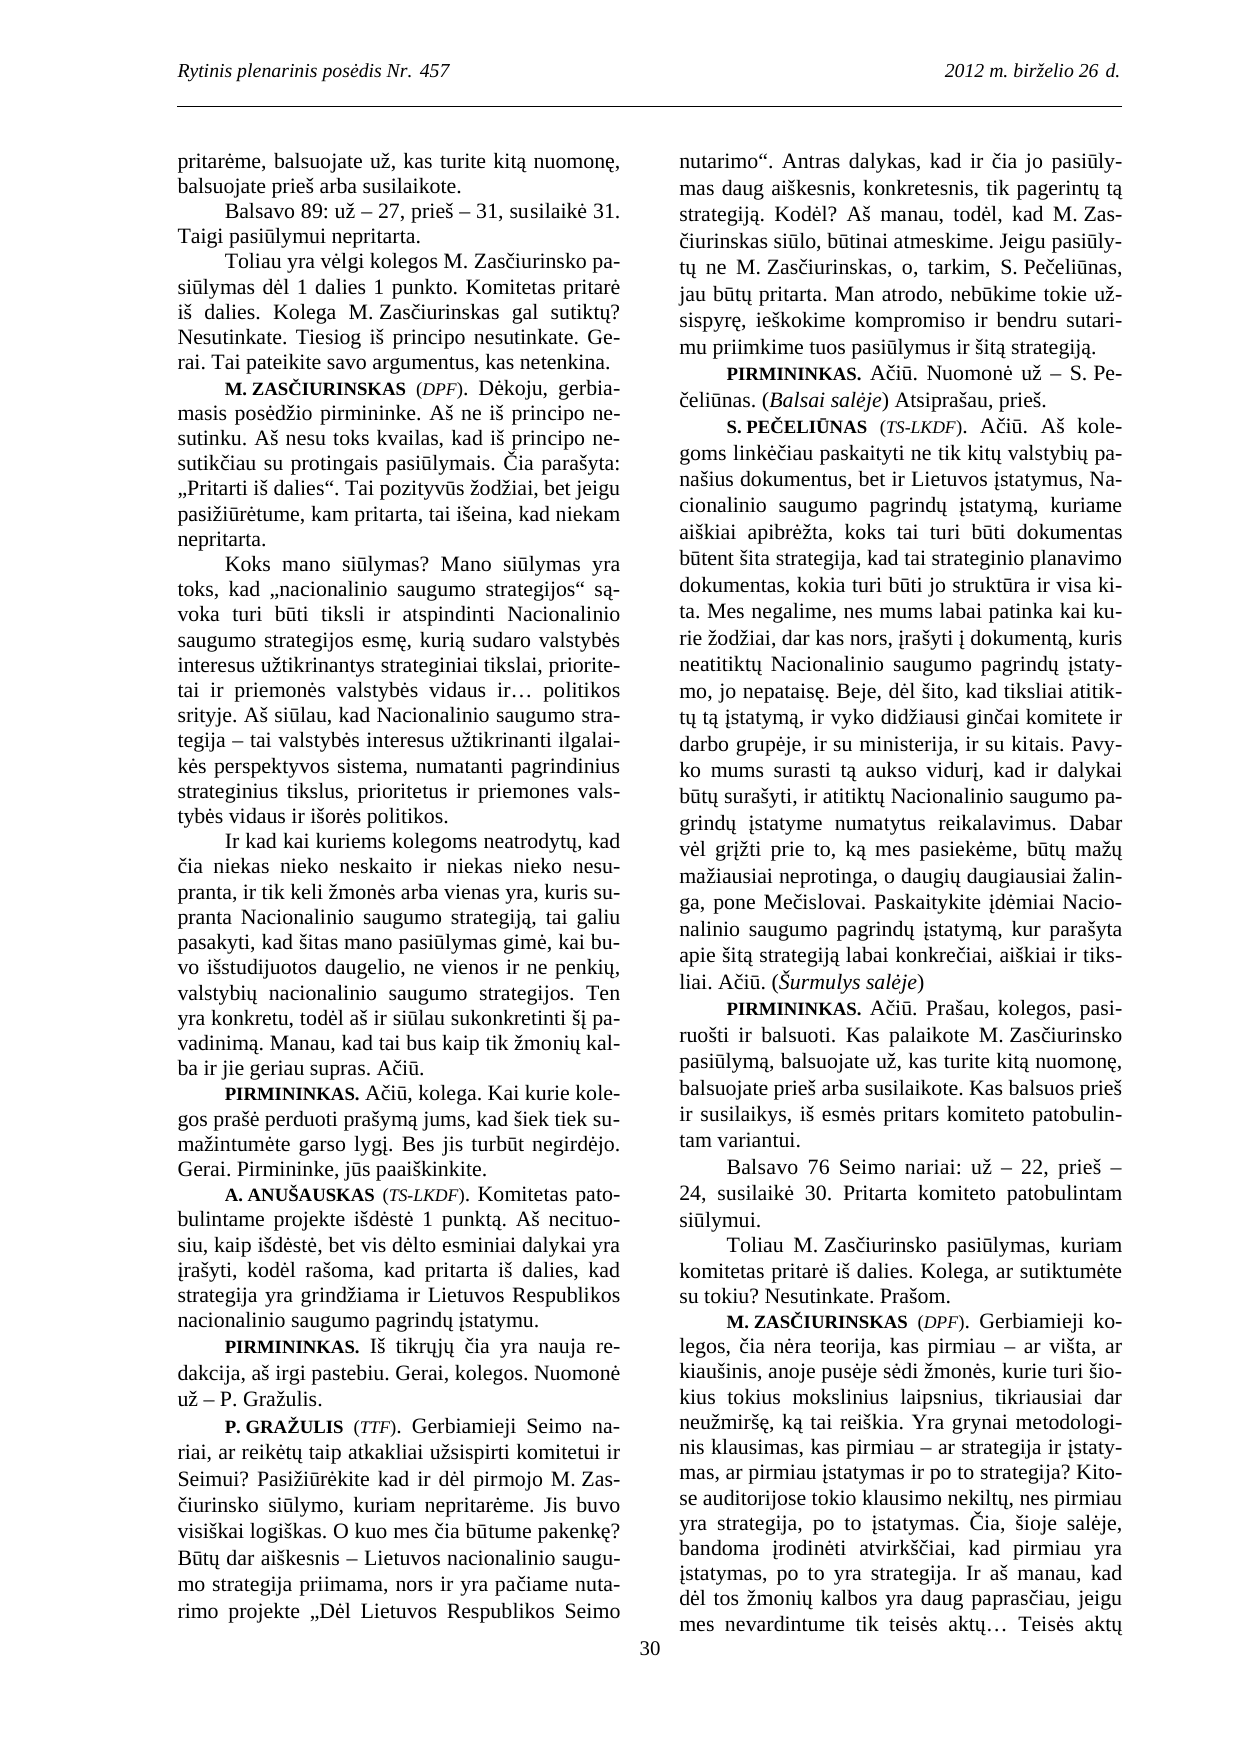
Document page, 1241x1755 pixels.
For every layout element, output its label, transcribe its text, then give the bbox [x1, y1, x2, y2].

text M. ZASČIURINSKAS (DPF). Ger­bia­mie­ji ko­le­gos, čia nė­ra te­ori­ja, kas pir­miau – ar viš­ta, ar kiau­ši­nis, ano­je pu­sė­je sė­di žmo­nės, ku­rie tu­ri šio­kius to­kius moks­li­nius laips­nius, tik­riau­siai dar ne­už­mir­šę, ką tai reiš­kia. Yra gry­nai me­to­do­lo­gi­nis klau­si­mas, kas pir­miau – ar stra­te­gi­ja ir įsta­ty­mas, ar pir­miau įsta­ty­mas ir po to stra­te­gi­ja? Ki­to­se au­di­to­ri­jo­se to­kio klau­si­mo ne­kil­tų, nes pir­miau yra stra­te­gi­ja, po to įsta­ty­mas. Čia, šio­je sa­lė­je, ban­do­ma įro­di­nė­ti at­virkš­čiai, kad pir­miau yra įsta­ty­mas, po to yra stra­te­gi­ja. Ir aš ma­nau, kad dėl tos žmo­nių kal­bos yra daug pa­pras­čiau, jei­gu mes ne­var­din­tu­me tik tei­sės ak­tų… Tei­sės ak­tų [679, 1308, 1122, 1636]
text To­liau M. Zas­čiu­rins­ko pa­siū­ly­mas, ku­riam ko­mi­te­tas pri­ta­rė iš da­lies. Ko­le­ga, ar su­tik­tu­mė­te su to­kiu? Ne­su­tin­ka­te. Pra­šom. [679, 1232, 1122, 1308]
text pri­ta­rė­me, bal­suo­ja­te už, kas tu­ri­te ki­tą nuo­mo­nę, bal­suo­ja­te prieš ar­ba su­si­lai­ko­te. [177, 148, 620, 198]
text Koks ma­no siū­ly­mas? Ma­no siū­ly­mas yra toks, kad „na­cio­na­li­nio sau­gu­mo stra­te­gi­jos“ są­vo­ka tu­ri bū­ti tiks­li ir at­spin­din­ti Na­cio­na­li­nio sau­gu­mo stra­te­gi­jos es­mę, ku­rią su­da­ro vals­ty­bės in­te­re­sus už­tik­ri­nan­tys stra­te­gi­niai tiks­lai, pri­ori­te­tai ir prie­mo­nės vals­ty­bės vi­daus ir… po­li­ti­kos sri­ty­je. Aš siū­lau, kad Na­cio­na­li­nio sau­gu­mo stra­te­gi­ja – tai vals­ty­bės in­te­re­sus už­tik­ri­nan­ti il­ga­lai­kės per­spek­ty­vos sis­te­ma, nu­ma­tan­ti pa­grin­di­nius stra­te­gi­nius tiks­lus, pri­ori­te­tus ir prie­mo­nes vals­ty­bės vi­daus ir iš­orės po­li­ti­kos. [177, 551, 620, 828]
text PIRMININKAS. Ačiū, ko­le­ga. Kai ku­rie ko­le­gos pra­šė per­duo­ti pra­šy­mą jums, kad šiek tiek su­ma­žin­tu­mė­te gar­so ly­gį. Bes jis tur­būt ne­gir­dė­jo. Ge­rai. Pir­mi­nin­ke, jūs pa­aiš­kin­ki­te. [177, 1080, 620, 1181]
text A. ANUŠAUSKAS (TS-LKDF). Ko­mi­te­tas pa­to­bu­lin­ta­me pro­jek­te iš­dės­tė 1 punk­tą. Aš ne­ci­tuo­siu, kaip iš­dės­tė, bet vis dėl­to es­mi­niai da­ly­kai yra įra­šy­ti, ko­dėl ra­šo­ma, kad pri­tar­ta iš da­lies, kad stra­te­gi­ja yra grin­džia­ma ir Lie­tu­vos Res­pub­li­kos na­cio­na­li­nio sau­gu­mo pa­grin­dų įsta­ty­mu. [177, 1181, 620, 1332]
text M. ZASČIURINSKAS (DPF). Dė­ko­ju, ger­bia­ma­sis po­sė­džio pir­mi­nin­ke. Aš ne iš prin­ci­po ne­su­tin­ku. Aš ne­su toks kvai­las, kad iš prin­ci­po ne­su­tik­čiau su pro­tin­gais pa­siū­ly­mais. Čia pa­ra­šy­ta: „Pri­tar­ti iš da­lies“. Tai po­zi­ty­vūs žo­džiai, bet jei­gu pa­si­žiū­rė­tu­me, kam pri­tar­ta, tai iš­ei­na, kad nie­kam ne­pri­tar­ta. [177, 374, 620, 551]
text Bal­sa­vo 89: už – 27, prieš – 31, su­si­lai­kė 31. Tai­gi pa­siū­ly­mui ne­pri­tar­ta. [177, 198, 620, 248]
text To­liau yra vėl­gi ko­le­gos M. Zas­čiu­rins­ko pa­siū­ly­mas dėl 1 da­lies 1 punk­to. Ko­mi­te­tas pri­ta­rė iš da­lies. Ko­le­ga M. Zas­čiu­rins­kas gal su­tik­tų? Ne­su­tin­ka­te. Tie­siog iš prin­ci­po ne­su­tin­ka­te. Ge­rai. Tai pa­tei­ki­te sa­vo ar­gu­men­tus, kas ne­ten­ki­na. [177, 248, 620, 374]
text S. PEČELIŪNAS (TS-LKDF). Ačiū. Aš ko­le­goms lin­kė­čiau pa­skai­ty­ti ne tik ki­tų vals­ty­bių pa­na­šius do­ku­men­tus, bet ir Lie­tu­vos įsta­ty­mus, Na­cio­na­li­nio sau­gu­mo pa­grin­dų įsta­ty­mą, ku­ria­me aiš­kiai api­brėž­ta, koks tai tu­ri bū­ti do­ku­men­tas bū­tent ši­ta stra­te­gi­ja, kad tai stra­te­gi­nio pla­na­vi­mo do­ku­men­tas, ko­kia tu­ri bū­ti jo struk­tū­ra ir vi­sa ki­ta. Mes ne­ga­li­me, nes mums la­bai pa­tin­ka kai ku­rie žo­džiai, dar kas nors, įra­šy­ti į do­ku­men­tą, ku­ris ne­ati­tik­tų Na­cio­na­li­nio sau­gu­mo pa­grin­dų įsta­ty­mo, jo ne­pa­tai­sę. Be­je, dėl ši­to, kad tiks­liai ati­tik­tų tą įsta­ty­mą, ir vy­ko di­džiau­si gin­čai ko­mi­te­te ir dar­bo gru­pė­je, ir su mi­nis­te­ri­ja, ir su ki­tais. Pa­vy­ko mums su­ras­ti tą auk­so vi­du­rį, kad ir da­ly­kai bū­tų su­ra­šy­ti, ir ati­tik­tų Na­cio­na­li­nio sau­gu­mo pa­grin­dų įsta­ty­me nu­ma­ty­tus rei­ka­la­vi­mus. Da­bar vėl grįž­ti prie to, ką mes pa­sie­kė­me, bū­tų ma­žų ma­žiau­siai ne­pro­tin­ga, o dau­gių dau­giau­siai ža­lin­ga, po­ne Me­čis­lo­vai. Pa­skai­ty­ki­te įdė­miai Na­cio­na­li­nio sau­gu­mo pa­grin­dų įsta­ty­mą, kur pa­ra­šy­ta apie ši­tą stra­te­gi­ją la­bai kon­kre­čiai, aiš­kiai ir tiks­liai. Ačiū. (Šur­mu­lys sa­lė­je) [679, 412, 1122, 994]
text Ir kad kai ku­riems ko­le­goms ne­at­ro­dy­tų, kad čia nie­kas nie­ko ne­skai­to ir nie­kas nie­ko ne­su­pran­ta, ir tik ke­li žmo­nės ar­ba vie­nas yra, ku­ris su­pran­ta Na­cio­na­li­nio sau­gu­mo stra­te­gi­ją, tai ga­liu pa­sa­ky­ti, kad ši­tas ma­no pa­siū­ly­mas gi­mė, kai bu­vo iš­stu­di­juo­tos dau­ge­lio, ne vie­nos ir ne pen­kių, vals­ty­bių na­cio­na­li­nio sau­gu­mo stra­te­gi­jos. Ten yra kon­kre­tu, to­dėl aš ir siū­lau su­kon­kre­tin­ti šį pa­va­di­ni­mą. Ma­nau, kad tai bus kaip tik žmo­nių kal­ba ir jie ge­riau su­pras. Ačiū. [177, 828, 620, 1080]
text PIRMININKAS. Ačiū. Pra­šau, ko­le­gos, pa­si­ruoš­ti ir bal­suo­ti. Kas pa­lai­ko­te M. Zas­čiu­rins­ko pa­siū­ly­mą, bal­suo­ja­te už, kas tu­ri­te ki­tą nuo­mo­nę, bal­suo­ja­te prieš ar­ba su­si­lai­ko­te. Kas bal­suos prieš ir su­si­lai­kys, iš es­mės pri­tars ko­mi­te­to pa­to­bu­lin­tam va­rian­tui. [679, 994, 1122, 1153]
text Bal­sa­vo 76 Sei­mo na­riai: už – 22, prieš – 24, su­si­lai­kė 30. Pri­tar­ta ko­mi­te­to pa­to­bu­lin­tam siū­ly­mui. [679, 1153, 1122, 1232]
text nu­ta­ri­mo“. Ant­ras da­ly­kas, kad ir čia jo pa­siū­ly­mas daug aiš­kes­nis, kon­kre­tes­nis, tik pa­ge­rin­tų tą stra­te­gi­ją. Ko­dėl? Aš ma­nau, to­dėl, kad M. Zas­čiu­rins­kas siū­lo, bū­ti­nai at­mes­ki­me. Jei­gu pa­siū­ly­tų ne M. Zas­čiu­rins­kas, o, tar­kim, S. Pe­če­liū­nas, jau bū­tų pri­tar­ta. Man at­ro­do, ne­bū­ki­me to­kie už­si­spy­rę, ieš­ko­ki­me kom­pro­mi­so ir ben­dru su­ta­ri­mu pri­im­ki­me tuos pa­siū­ly­mus ir ši­tą stra­te­gi­ją. [679, 148, 1122, 359]
text PIRMININKAS. Ačiū. Nuo­mo­nė už – S. Pe­če­liū­nas. (Bal­sai sa­lė­je) At­si­pra­šau, prieš. [679, 359, 1122, 412]
text PIRMININKAS. Iš tik­rų­jų čia yra nau­ja re­dak­ci­ja, aš ir­gi pa­ste­biu. Ge­rai, ko­le­gos. Nuo­mo­nė už – P. Gra­žu­lis. [177, 1332, 620, 1412]
text P. GRAŽULIS (TTF). Ger­bia­mie­ji Sei­mo na­riai, ar rei­kė­tų taip at­kak­liai už­si­spir­ti ko­mi­te­tui ir Sei­mui? Pa­si­žiū­rė­ki­te kad ir dėl pir­mo­jo M. Zas­čiu­rins­ko siū­ly­mo, ku­riam ne­pri­ta­rė­me. Jis bu­vo vi­siš­kai lo­giš­kas. O kuo mes čia bū­tu­me pa­ken­kę? Bū­tų dar aiš­kes­nis – Lie­tu­vos na­cio­na­li­nio sau­gu­mo stra­te­gi­ja pri­ima­ma, nors ir yra pa­čia­me nu­ta­ri­mo pro­jek­te „Dėl Lie­tu­vos Res­pub­li­kos Sei­mo [177, 1412, 620, 1623]
